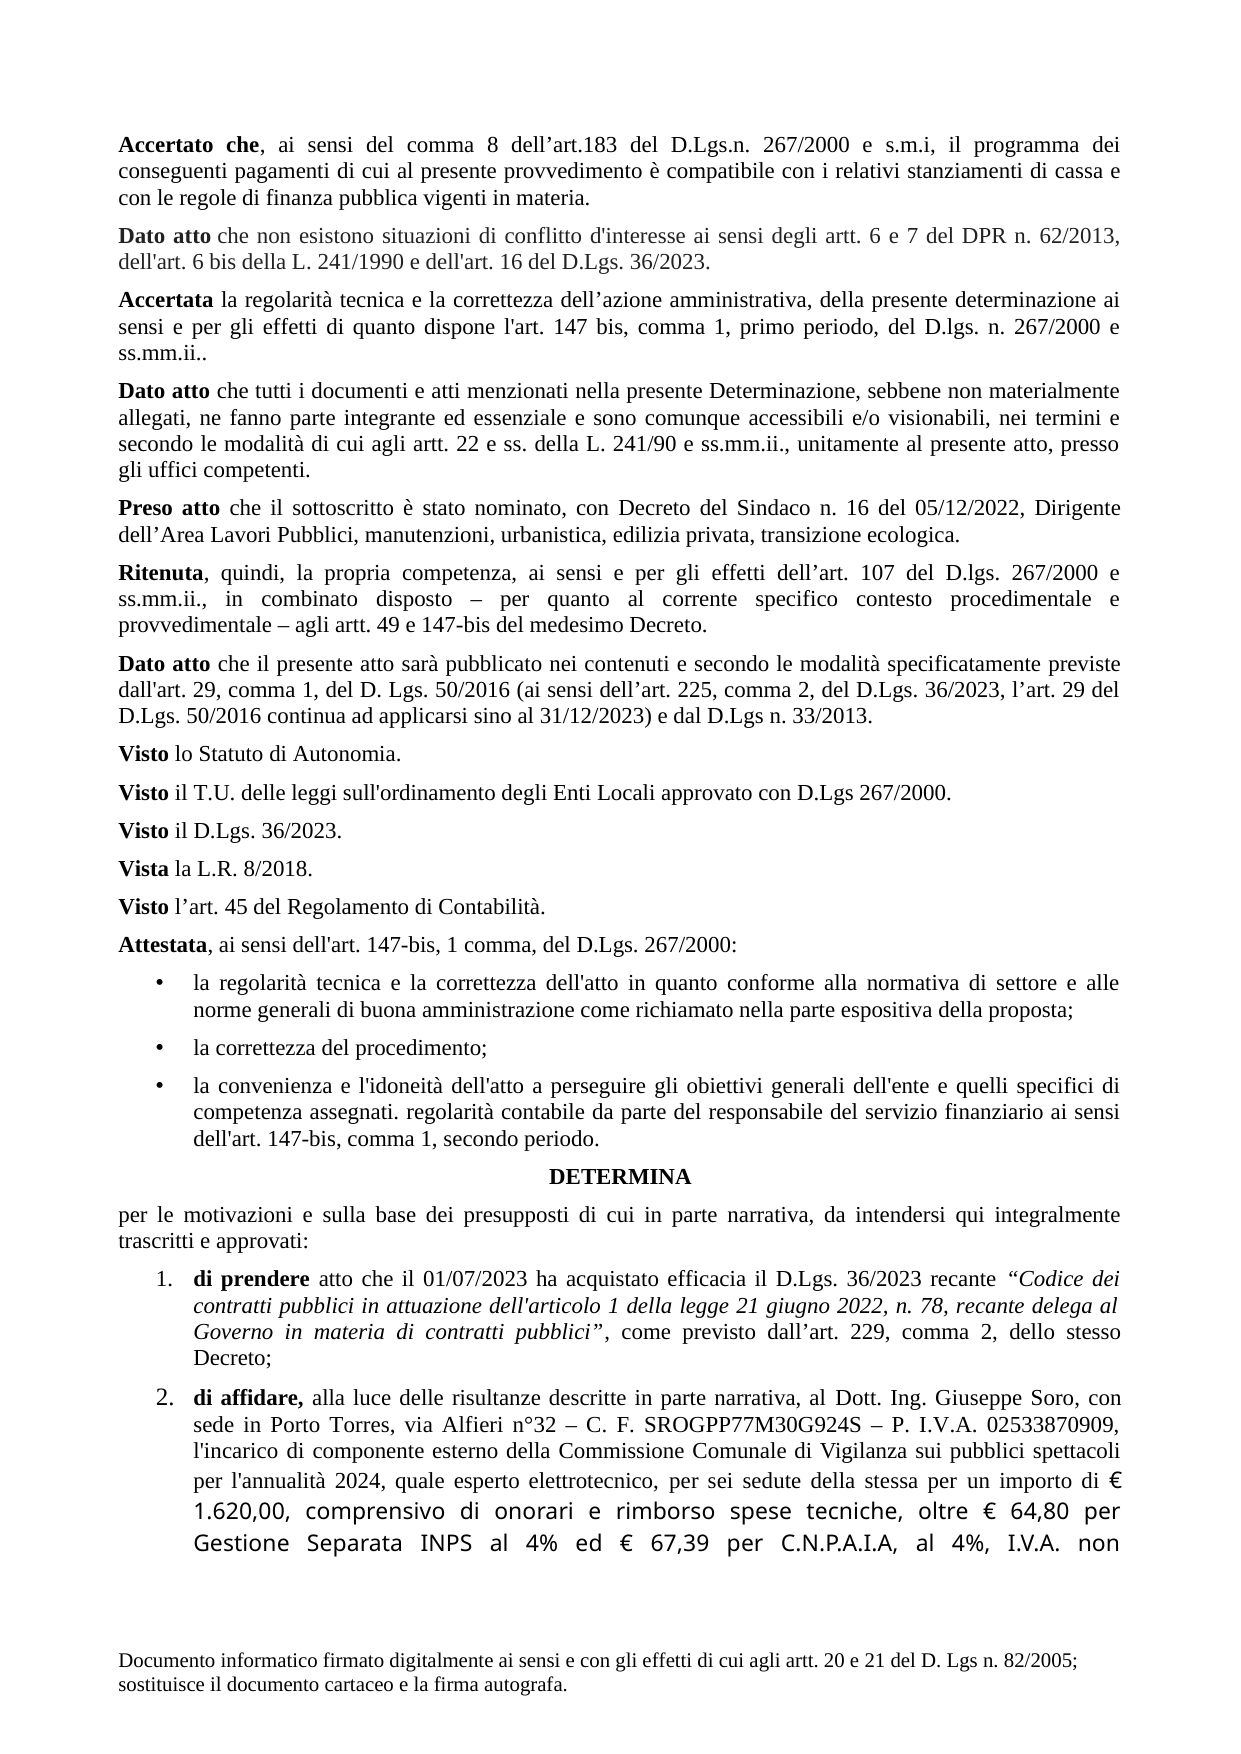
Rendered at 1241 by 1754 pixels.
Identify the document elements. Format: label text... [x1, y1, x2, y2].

list la regolarità tecnica e la correttezza dell'atto in quanto conforme alla normativa di settore e alle norme generali di buona amministrazione come richiamato nella parte espositiva della proposta; [156, 969, 1122, 1022]
text Visto lo Statuto di Autonomia. [118, 741, 1122, 767]
list la correttezza del procedimento; [156, 1034, 1122, 1060]
text Visto il D.Lgs. 36/2023. [118, 817, 1122, 843]
text Accertata la regolarità tecnica e la correttezza dell’azione amministrativa, della presente determinazione ai sensi e per gli effetti di quanto dispone l'art. 147 bis, comma 1, primo periodo, del D.lgs. n. 267/2000 e ss.mm.ii.. [118, 286, 1122, 365]
list Preso atto che il sottoscritto è stato nominato, con Decreto del Sindaco n. 16 del 05/12/2022, Dirigente dell’Area Lavori Pubblici, manutenzioni, urbanistica, edilizia privata, transizione ecologica. [118, 494, 1122, 547]
text Accertato che, ai sensi del comma 8 dell’art.183 del D.Lgs.n. 267/2000 e s.m.i, il programma dei conseguenti pagamenti di cui al presente provvedimento è compatibile con i relativi stanziamenti di cassa e con le regole di finanza pubblica vigenti in materia. [118, 131, 1122, 210]
text Visto il T.U. delle leggi sull'ordinamento degli Enti Locali approvato con D.Lgs 267/2000. [118, 779, 1122, 805]
text Vista la L.R. 8/2018. [118, 855, 1122, 881]
text Dato atto che non esistono situazioni di conflitto d'interesse ai sensi degli artt. 6 e 7 del DPR n. 62/2013, dell'art. 6 bis della L. 241/1990 e dell'art. 16 del D.Lgs. 36/2023. [118, 222, 1122, 274]
list di affidare, alla luce delle risultanze descritte in parte narrativa, al Dott. Ing. Giuseppe Soro, con sede in Porto Torres, via Alfieri n°32 – C. F. SROGPP77M30G924S – P. I.V.A. 02533870909, l'incarico di componente esterno della Commissione Comunale di Vigilanza sui pubblici spettacoli per l'annualità 2024, quale esperto elettrotecnico, per sei sedute della stessa per un importo di € 1.620,00, comprensivo di onorari e rimborso spese tecniche, oltre € 64,80 per Gestione Separata INPS al 4% ed € 67,39 per C.N.P.A.I.A, al 4%, I.V.A. non [156, 1382, 1122, 1558]
text Dato atto che tutti i documenti e atti menzionati nella presente Determinazione, sebbene non materialmente allegati, ne fanno parte integrante ed essenziale e sono comunque accessibili e/o visionabili, nei termini e secondo le modalità di cui agli artt. 22 e ss. della L. 241/90 e ss.mm.ii., unitamente al presente atto, presso gli uffici competenti. [118, 377, 1122, 483]
list Dato atto che il presente atto sarà pubblicato nei contenuti e secondo le modalità specificatamente previste dall'art. 29, comma 1, del D. Lgs. 50/2016 (ai sensi dell’art. 225, comma 2, del D.Lgs. 36/2023, l’art. 29 del D.Lgs. 50/2016 continua ad applicarsi sino al 31/12/2023) e dal D.Lgs n. 33/2013. [118, 650, 1122, 729]
text Visto l’art. 45 del Regolamento di Contabilità. [118, 893, 1122, 919]
list per le motivazioni e sulla base dei presupposti di cui in parte narrativa, da intendersi qui integralmente trascritti e approvati: [118, 1201, 1122, 1253]
list di prendere atto che il 01/07/2023 ha acquistato efficacia il D.Lgs. 36/2023 recante “Codice dei contratti pubblici in attuazione dell'articolo 1 della legge 21 giugno 2022, n. 78, recante delega al Governo in materia di contratti pubblici”, come previsto dall’art. 229, comma 2, dello stesso Decreto; [156, 1265, 1122, 1371]
text Attestata, ai sensi dell'art. 147-bis, 1 comma, del D.Lgs. 267/2000: [118, 931, 1122, 957]
list Ritenuta, quindi, la propria competenza, ai sensi e per gli effetti dell’art. 107 del D.lgs. 267/2000 e ss.mm.ii., in combinato disposto – per quanto al corrente specifico contesto procedimentale e provvedimentale – agli artt. 49 e 147-bis del medesimo Decreto. [118, 559, 1122, 638]
list la convenienza e l'idoneità dell'atto a perseguire gli obiettivi generali dell'ente e quelli specifici di competenza assegnati. regolarità contabile da parte del responsabile del servizio finanziario ai sensi dell'art. 147-bis, comma 1, secondo periodo. [156, 1072, 1122, 1151]
text DETERMINA [118, 1163, 1122, 1189]
